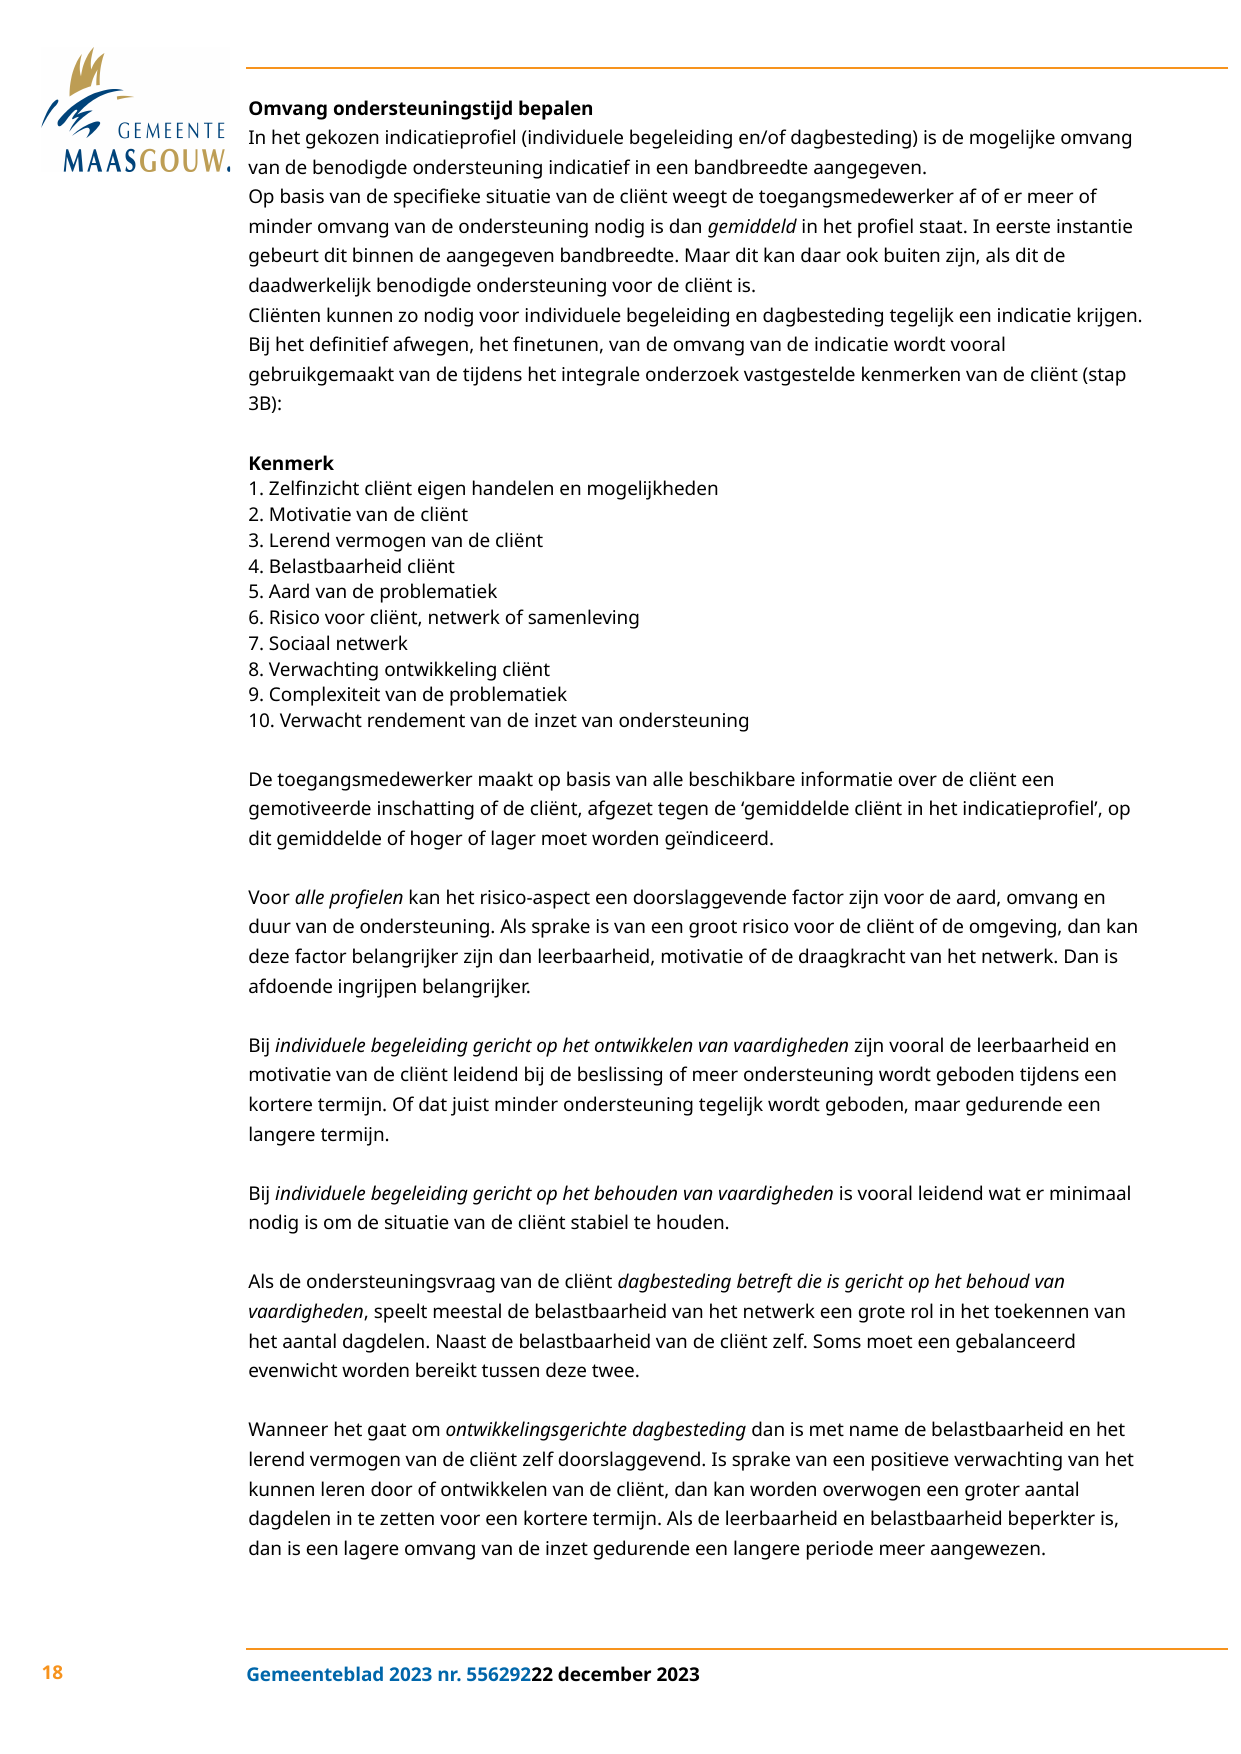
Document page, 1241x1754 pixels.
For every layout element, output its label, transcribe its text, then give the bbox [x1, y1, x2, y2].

text De toegangsmedewerker maakt op basis van alle beschikbare informatie over de cliënt een gemotiveerde inschatting of de cliënt, afgezet tegen de ‘gemiddelde cliënt in het indicatieprofiel’, op dit gemiddelde of hoger of lager moet worden geïndiceerd. [248, 766, 1152, 851]
table_cell 2. Motivatie van de cliënt [248, 501, 1152, 527]
text Als de ondersteuningsvraag van de cliënt dagbesteding betreft die is gericht op het behoud van vaardigheden, speelt meestal de belastbaarheid van het netwerk een grote rol in het toekennen van het aantal dagdelen. Naast de belastbaarheid van de cliënt zelf. Soms moet een gebalanceerd evenwicht worden bereikt tussen deze twee. [248, 1269, 1152, 1383]
text Wanneer het gaat om ontwikkelingsgerichte dagbesteding dan is met name de belastbaarheid en het lerend vermogen van de cliënt zelf doorslaggevend. Is sprake van een positieve verwachting van het kunnen leren door of ontwikkelen van de cliënt, dan kan worden overwogen een groter aantal dagdelen in te zetten voor een kortere termijn. Als de leerbaarheid en belastbaarheid beperkter is, dan is een lagere omvang van de inzet gedurende een langere periode meer aangewezen. [248, 1417, 1152, 1561]
table_cell 4. Belastbaarheid cliënt [248, 553, 1152, 578]
table_cell 9. Complexiteit van de problematiek [248, 681, 1152, 707]
table_cell 7. Sociaal netwerk [248, 630, 1152, 656]
text Bij individuele begeleiding gericht op het behouden van vaardigheden is vooral leidend wat er minimaal nodig is om de situatie van de cliënt stabiel te houden. [248, 1180, 1152, 1235]
text Op basis van de specifieke situatie van de cliënt weegt de toegangsmedewerker af of er meer of minder omvang van de ondersteuning nodig is dan gemiddeld in het profiel staat. In eerste instantie gebeurt dit binnen de aangegeven bandbreedte. Maar dit kan daar ook buiten zijn, als dit de daadwerkelijk benodigde ondersteuning voor de cliënt is. [248, 183, 1152, 298]
table_cell 5. Aard van de problematiek [248, 579, 1152, 604]
text In het gekozen indicatieprofiel (individuele begeleiding en/of dagbesteding) is de mogelijke omvang van de benodigde ondersteuning indicatief in een bandbreedte aangegeven. [248, 124, 1152, 180]
table_cell 6. Risico voor cliënt, netwerk of samenleving [248, 604, 1152, 630]
table_header Kenmerk [248, 450, 1152, 476]
table_cell 10. Verwacht rendement van de inzet van onder­steuning [248, 707, 1152, 733]
text Cliënten kunnen zo nodig voor individuele begeleiding en dagbesteding tegelijk een indicatie krijgen. [248, 302, 1152, 328]
table_cell 1. Zelfinzicht cliënt eigen handelen en mogelijkheden [248, 476, 1152, 501]
picture [41, 47, 231, 172]
text Voor alle profielen kan het risico-aspect een doorslaggevende factor zijn voor de aard, omvang en duur van de ondersteuning. Als sprake is van een groot risico voor de cliënt of de omgeving, dan kan deze factor belangrijker zijn dan leerbaarheid, motivatie of de draagkracht van het netwerk. Dan is afdoende ingrijpen belangrijker. [248, 884, 1152, 998]
text Bij het definitief afwegen, het finetunen, van de omvang van de indicatie wordt vooral gebruikgemaakt van de tijdens het integrale onderzoek vastgestelde kenmerken van de cliënt (stap 3B): [248, 331, 1152, 416]
table_cell 8. Verwachting ontwikkeling cliënt [248, 656, 1152, 681]
text Bij individuele begeleiding gericht op het ontwikkelen van vaardigheden zijn vooral de leerbaarheid en motivatie van de cliënt leidend bij de beslissing of meer ondersteuning wordt geboden tijdens een kortere termijn. Of dat juist minder ondersteuning tegelijk wordt geboden, maar gedurende een langere termijn. [248, 1032, 1152, 1146]
table_cell 3. Lerend vermogen van de cliënt [248, 527, 1152, 553]
text Omvang ondersteuningstijd bepalen [248, 95, 1152, 121]
